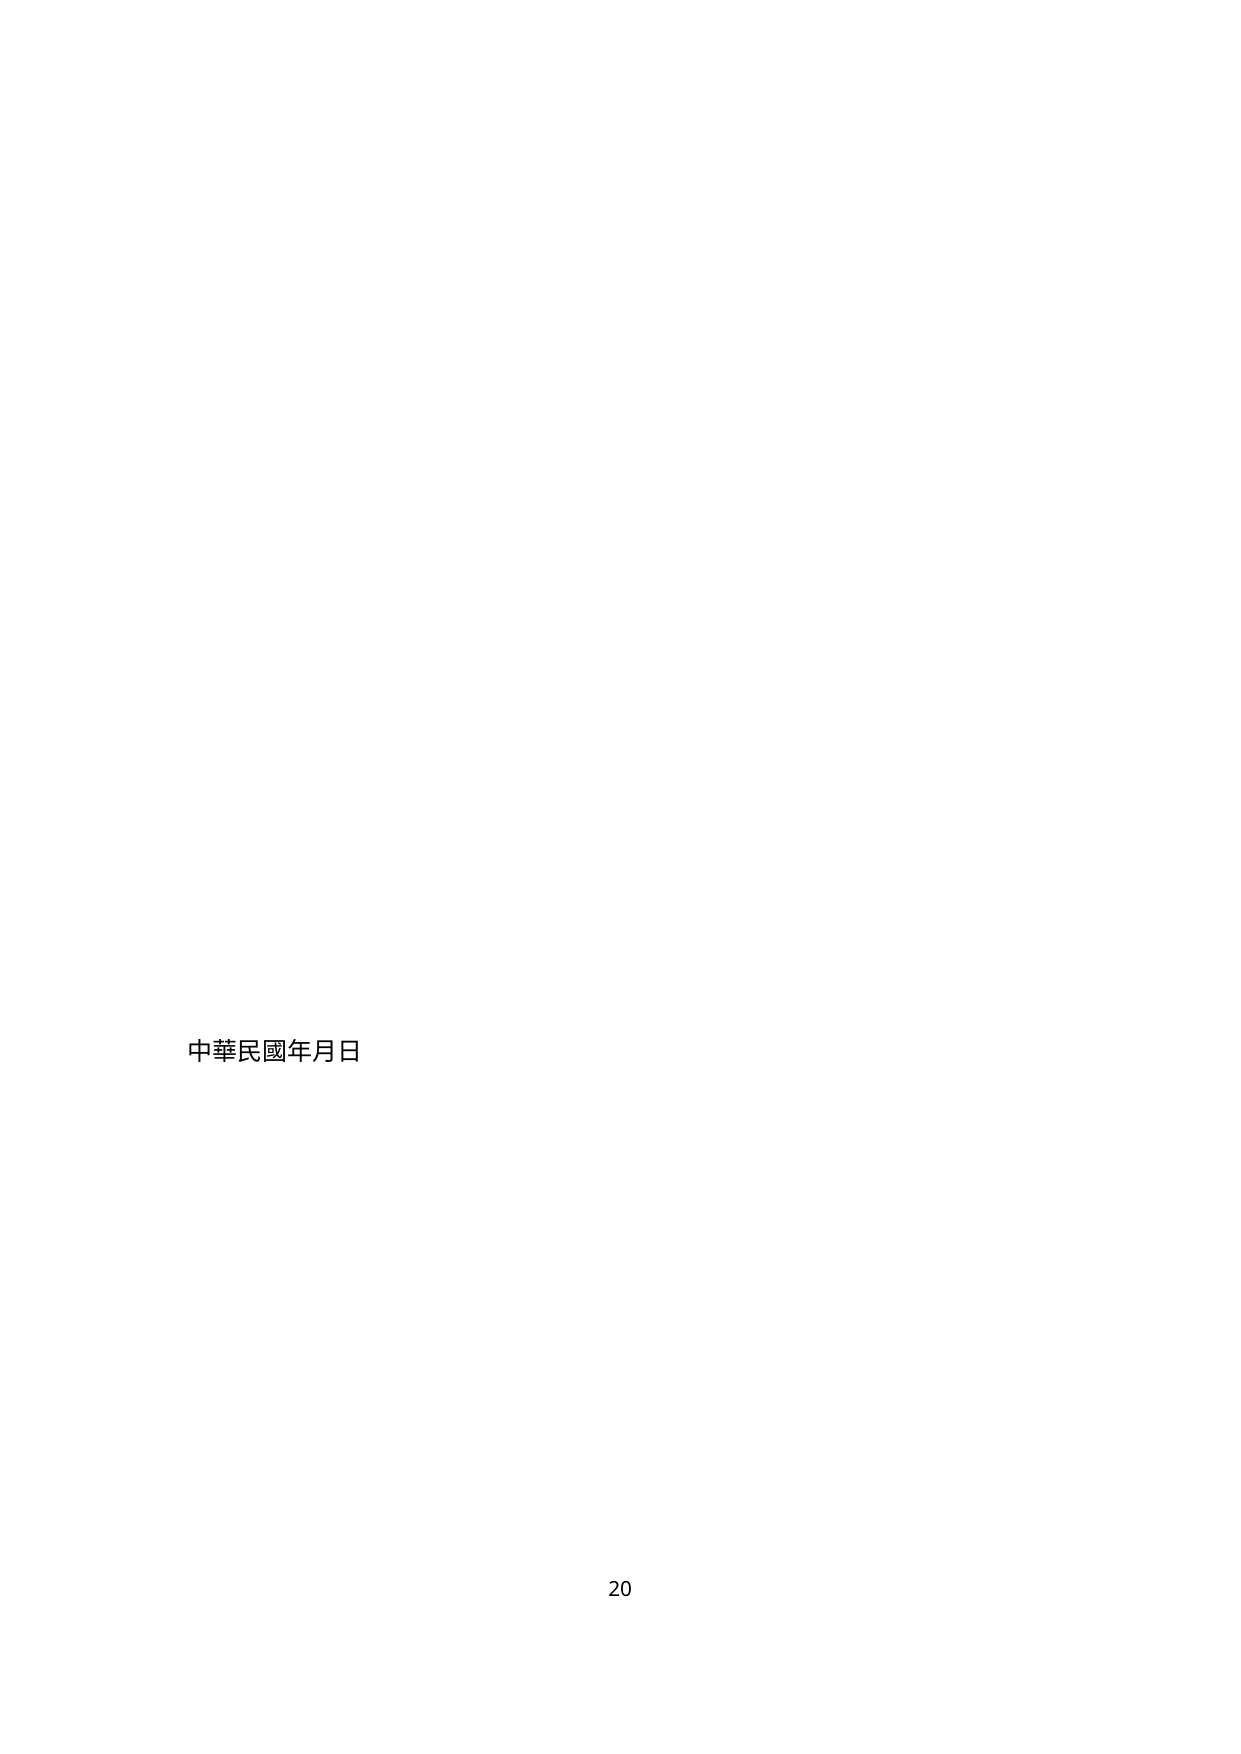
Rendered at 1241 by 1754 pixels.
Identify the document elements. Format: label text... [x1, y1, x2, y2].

text 中華民國年月日 [187, 1008, 1053, 1071]
